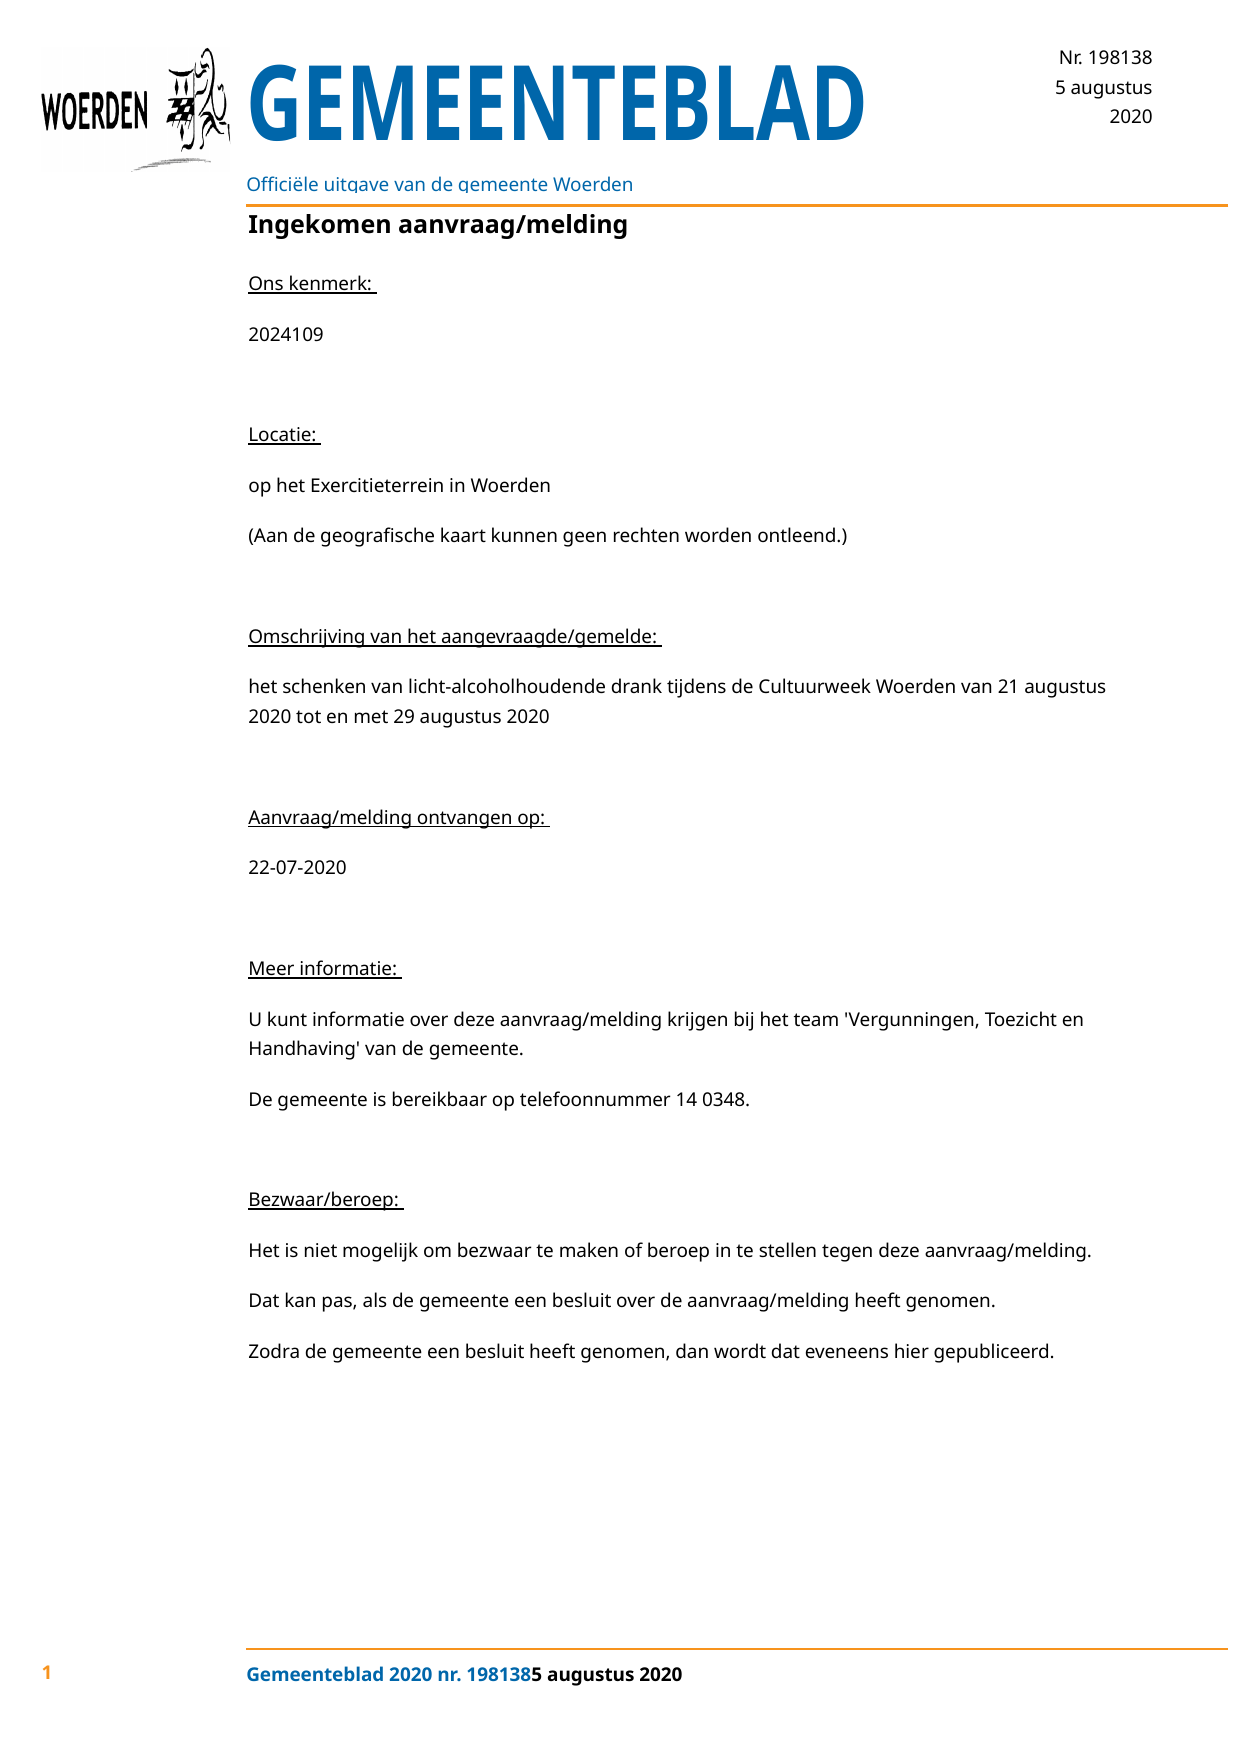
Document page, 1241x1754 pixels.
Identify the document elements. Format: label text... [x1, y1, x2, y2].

text De gemeente is bereikbaar op telefoonnummer 14 0348. [248, 1086, 1152, 1111]
text Ingekomen aanvraag/melding [248, 207, 1152, 241]
text Dat kan pas, als de gemeente een besluit over de aanvraag/melding heeft genomen. [248, 1287, 1152, 1313]
text Meer informatie: [248, 955, 1152, 981]
picture [41, 47, 231, 172]
text (Aan de geografische kaart kunnen geen rechten worden ontleend.) [248, 522, 1152, 548]
text Zodra de gemeente een besluit heeft genomen, dan wordt dat eveneens hier gepubliceerd. [248, 1338, 1152, 1363]
text 2024109 [248, 321, 1152, 346]
text Aanvraag/melding ontvangen op: [248, 804, 1152, 830]
text Bezwaar/beroep: [248, 1187, 1152, 1212]
text U kunt informatie over deze aanvraag/melding krijgen bij het team 'Vergunningen, Toezicht en Handhaving' van de gemeente. [248, 1006, 1152, 1061]
text Omschrijving van het aangevraagde/gemelde: [248, 623, 1152, 649]
text 22-07-2020 [248, 854, 1152, 880]
text Het is niet mogelijk om bezwaar te maken of beroep in te stellen tegen deze aanvraag/melding. [248, 1237, 1152, 1263]
text Locatie: [248, 422, 1152, 447]
text het schenken van licht-alcoholhoudende drank tijdens de Cultuurweek Woerden van 21 augustus 2020 tot en met 29 augustus 2020 [248, 674, 1152, 729]
text op het Exercitieterrein in Woerden [248, 472, 1152, 498]
text Ons kenmerk: [248, 270, 1152, 296]
